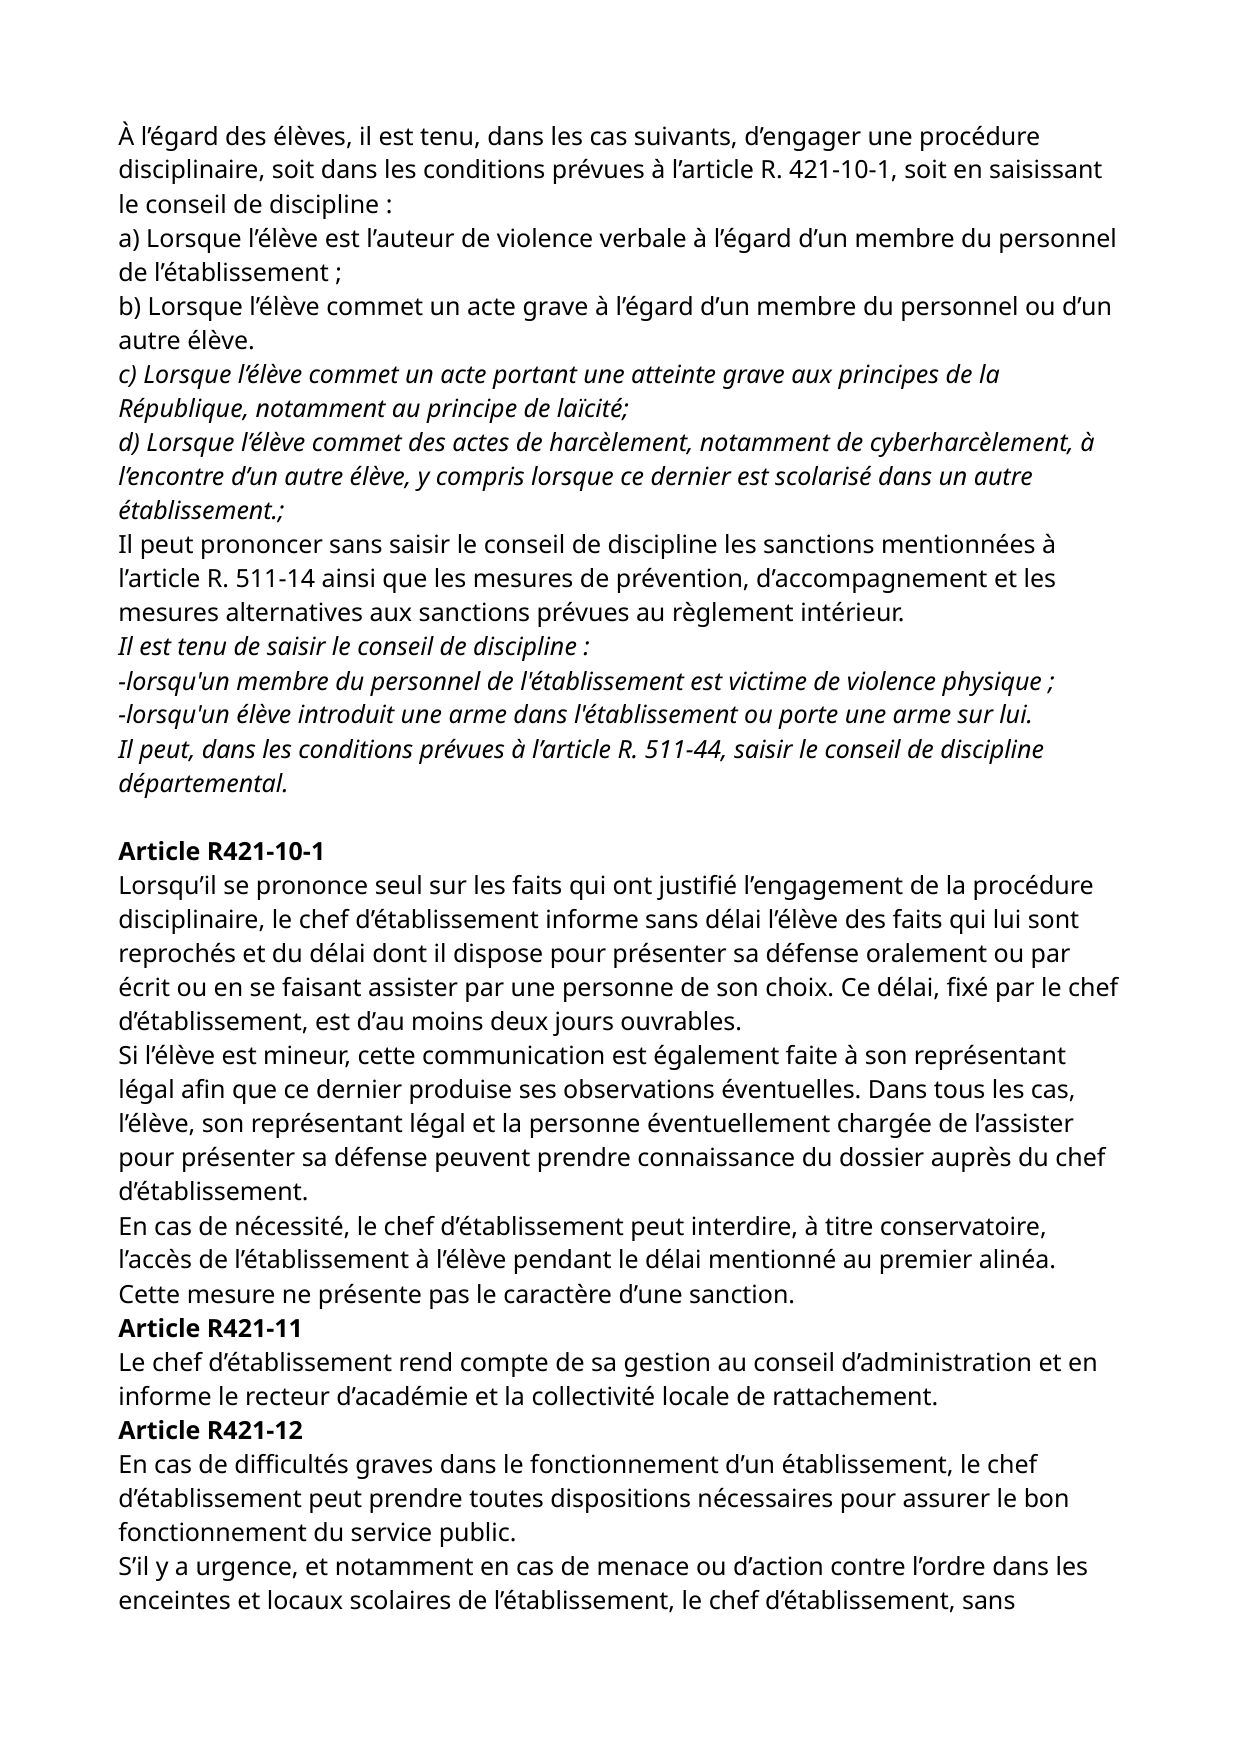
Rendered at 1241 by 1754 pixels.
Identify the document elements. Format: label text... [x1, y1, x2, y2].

text Il peut prononcer sans saisir le conseil de discipline les sanctions mentionnées à l’article R. 511-14 ainsi que les mesures de prévention, d’accompagnement et les mesures alternatives aux sanctions prévues au règlement intérieur. [118, 527, 1122, 629]
text Lorsqu’il se prononce seul sur les faits qui ont justifié l’engagement de la procédure disciplinaire, le chef d’établissement informe sans délai l’élève des faits qui lui sont reprochés et du délai dont il dispose pour présenter sa défense oralement ou par écrit ou en se faisant assister par une personne de son choix. Ce délai, fixé par le chef d’établissement, est d’au moins deux jours ouvrables. [118, 867, 1122, 1038]
text -lorsqu'un membre du personnel de l'établissement est victime de violence physique ; [118, 663, 1122, 697]
text Article R421-10-1 [118, 833, 1122, 867]
text Le chef d’établissement rend compte de sa gestion au conseil d’administration et en informe le recteur d’académie et la collectivité locale de rattachement. [118, 1344, 1122, 1412]
text Si l’élève est mineur, cette communication est également faite à son représentant légal afin que ce dernier produise ses observations éventuelles. Dans tous les cas, l’élève, son représentant légal et la personne éventuellement chargée de l’assister pour présenter sa défense peuvent prendre connaissance du dossier auprès du chef d’établissement. [118, 1038, 1122, 1208]
text S’il y a urgence, et notamment en cas de menace ou d’action contre l’ordre dans les enceintes et locaux scolaires de l’établissement, le chef d’établissement, sans [118, 1549, 1122, 1617]
text Article R421-12 [118, 1412, 1122, 1447]
text En cas de difficultés graves dans le fonctionnement d’un établissement, le chef d’établissement peut prendre toutes dispositions nécessaires pour assurer le bon fonctionnement du service public. [118, 1447, 1122, 1549]
text Il est tenu de saisir le conseil de discipline : [118, 629, 1122, 663]
text En cas de nécessité, le chef d’établissement peut interdire, à titre conservatoire, l’accès de l’établissement à l’élève pendant le délai mentionné au premier alinéa. Cette mesure ne présente pas le caractère d’une sanction. [118, 1208, 1122, 1310]
text Article R421-11 [118, 1310, 1122, 1344]
text À l’égard des élèves, il est tenu, dans les cas suivants, d’engager une procédure disciplinaire, soit dans les conditions prévues à l’article R. 421-10-1, soit en saisissant le conseil de discipline : [118, 118, 1122, 220]
text c) Lorsque l’élève commet un acte portant une atteinte grave aux principes de la République, notamment au principe de laïcité; [118, 357, 1122, 425]
text b) Lorsque l’élève commet un acte grave à l’égard d’un membre du personnel ou d’un autre élève. [118, 288, 1122, 357]
text d) Lorsque l’élève commet des actes de harcèlement, notamment de cyberharcèlement, à l’encontre d’un autre élève, y compris lorsque ce dernier est scolarisé dans un autre établissement.; [118, 425, 1122, 527]
text -lorsqu'un élève introduit une arme dans l'établissement ou porte une arme sur lui. [118, 697, 1122, 731]
text Il peut, dans les conditions prévues à l’article R. 511-44, saisir le conseil de discipline départemental. [118, 731, 1122, 799]
text a) Lorsque l’élève est l’auteur de violence verbale à l’égard d’un membre du personnel de l’établissement ; [118, 220, 1122, 288]
